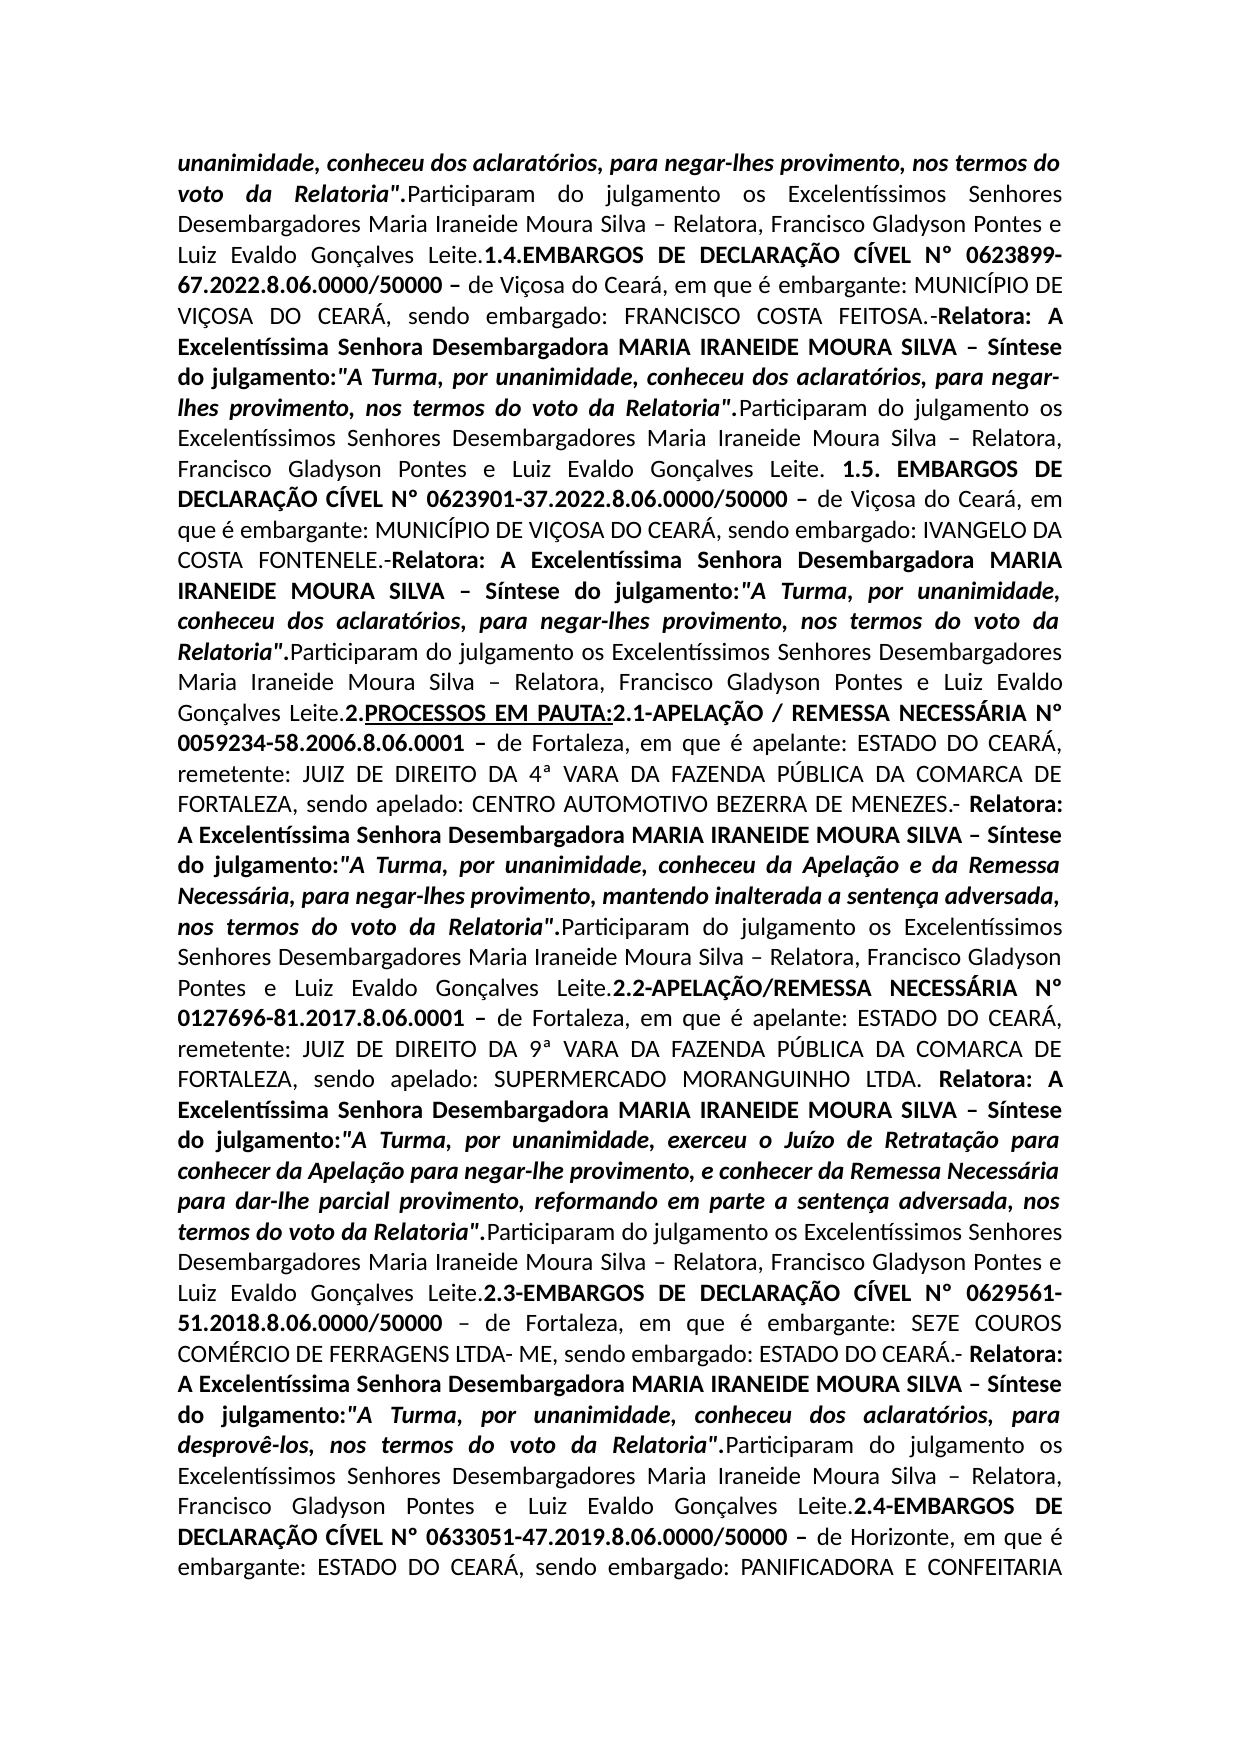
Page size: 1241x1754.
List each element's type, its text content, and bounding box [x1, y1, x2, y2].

text unanimidade, conheceu dos aclaratórios, para negar-lhes provimento, nos termos do voto da Relatoria".Participaram do julgamento os Excelentíssimos Senhores Desembargadores Maria Iraneide Moura Silva – Relatora, Francisco Gladyson Pontes e Luiz Evaldo Gonçalves Leite.1.4.EMBARGOS DE DECLARAÇÃO CÍVEL Nº 0623899-67.2022.8.06.0000/50000 – de Viçosa do Ceará, em que é embargante: MUNICÍPIO DE VIÇOSA DO CEARÁ, sendo embargado: FRANCISCO COSTA FEITOSA.-Relatora: A Excelentíssima Senhora Desembargadora MARIA IRANEIDE MOURA SILVA – Síntese do julgamento:"A Turma, por unanimidade, conheceu dos aclaratórios, para negar-lhes provimento, nos termos do voto da Relatoria".Participaram do julgamento os Excelentíssimos Senhores Desembargadores Maria Iraneide Moura Silva – Relatora, Francisco Gladyson Pontes e Luiz Evaldo Gonçalves Leite. 1.5. EMBARGOS DE DECLARAÇÃO CÍVEL Nº 0623901-37.2022.8.06.0000/50000 – de Viçosa do Ceará, em que é embargante: MUNICÍPIO DE VIÇOSA DO CEARÁ, sendo embargado: IVANGELO DA COSTA FONTENELE.-Relatora: A Excelentíssima Senhora Desembargadora MARIA IRANEIDE MOURA SILVA – Síntese do julgamento:"A Turma, por unanimidade, conheceu dos aclaratórios, para negar-lhes provimento, nos termos do voto da Relatoria".Participaram do julgamento os Excelentíssimos Senhores Desembargadores Maria Iraneide Moura Silva – Relatora, Francisco Gladyson Pontes e Luiz Evaldo Gonçalves Leite.2.PROCESSOS EM PAUTA:2.1-APELAÇÃO / REMESSA NECESSÁRIA Nº 0059234-58.2006.8.06.0001 – de Fortaleza, em que é apelante: ESTADO DO CEARÁ, remetente: JUIZ DE DIREITO DA 4ª VARA DA FAZENDA PÚBLICA DA COMARCA DE FORTALEZA, sendo apelado: CENTRO AUTOMOTIVO BEZERRA DE MENEZES.- Relatora: A Excelentíssima Senhora Desembargadora MARIA IRANEIDE MOURA SILVA – Síntese do julgamento:"A Turma, por unanimidade, conheceu da Apelação e da Remessa Necessária, para negar-lhes provimento, mantendo inalterada a sentença adversada, nos termos do voto da Relatoria".Participaram do julgamento os Excelentíssimos Senhores Desembargadores Maria Iraneide Moura Silva – Relatora, Francisco Gladyson Pontes e Luiz Evaldo Gonçalves Leite.2.2-APELAÇÃO/REMESSA NECESSÁRIA Nº 0127696-81.2017.8.06.0001 – de Fortaleza, em que é apelante: ESTADO DO CEARÁ, remetente: JUIZ DE DIREITO DA 9ª VARA DA FAZENDA PÚBLICA DA COMARCA DE FORTALEZA, sendo apelado: SUPERMERCADO MORANGUINHO LTDA. Relatora: A Excelentíssima Senhora Desembargadora MARIA IRANEIDE MOURA SILVA – Síntese do julgamento:"A Turma, por unanimidade, exerceu o Juízo de Retratação para conhecer da Apelação para negar-lhe provimento, e conhecer da Remessa Necessária para dar-lhe parcial provimento, reformando em parte a sentença adversada, nos termos do voto da Relatoria".Participaram do julgamento os Excelentíssimos Senhores Desembargadores Maria Iraneide Moura Silva – Relatora, Francisco Gladyson Pontes e Luiz Evaldo Gonçalves Leite.2.3-EMBARGOS DE DECLARAÇÃO CÍVEL Nº 0629561-51.2018.8.06.0000/50000 – de Fortaleza, em que é embargante: SE7E COUROS COMÉRCIO DE FERRAGENS LTDA- ME, sendo embargado: ESTADO DO CEARÁ.- Relatora: A Excelentíssima Senhora Desembargadora MARIA IRANEIDE MOURA SILVA – Síntese do julgamento:"A Turma, por unanimidade, conheceu dos aclaratórios, para desprovê-los, nos termos do voto da Relatoria".Participaram do julgamento os Excelentíssimos Senhores Desembargadores Maria Iraneide Moura Silva – Relatora, Francisco Gladyson Pontes e Luiz Evaldo Gonçalves Leite.2.4-EMBARGOS DE DECLARAÇÃO CÍVEL Nº 0633051-47.2019.8.06.0000/50000 – de Horizonte, em que é embargante: ESTADO DO CEARÁ, sendo embargado: PANIFICADORA E CONFEITARIA [177, 148, 1063, 1582]
